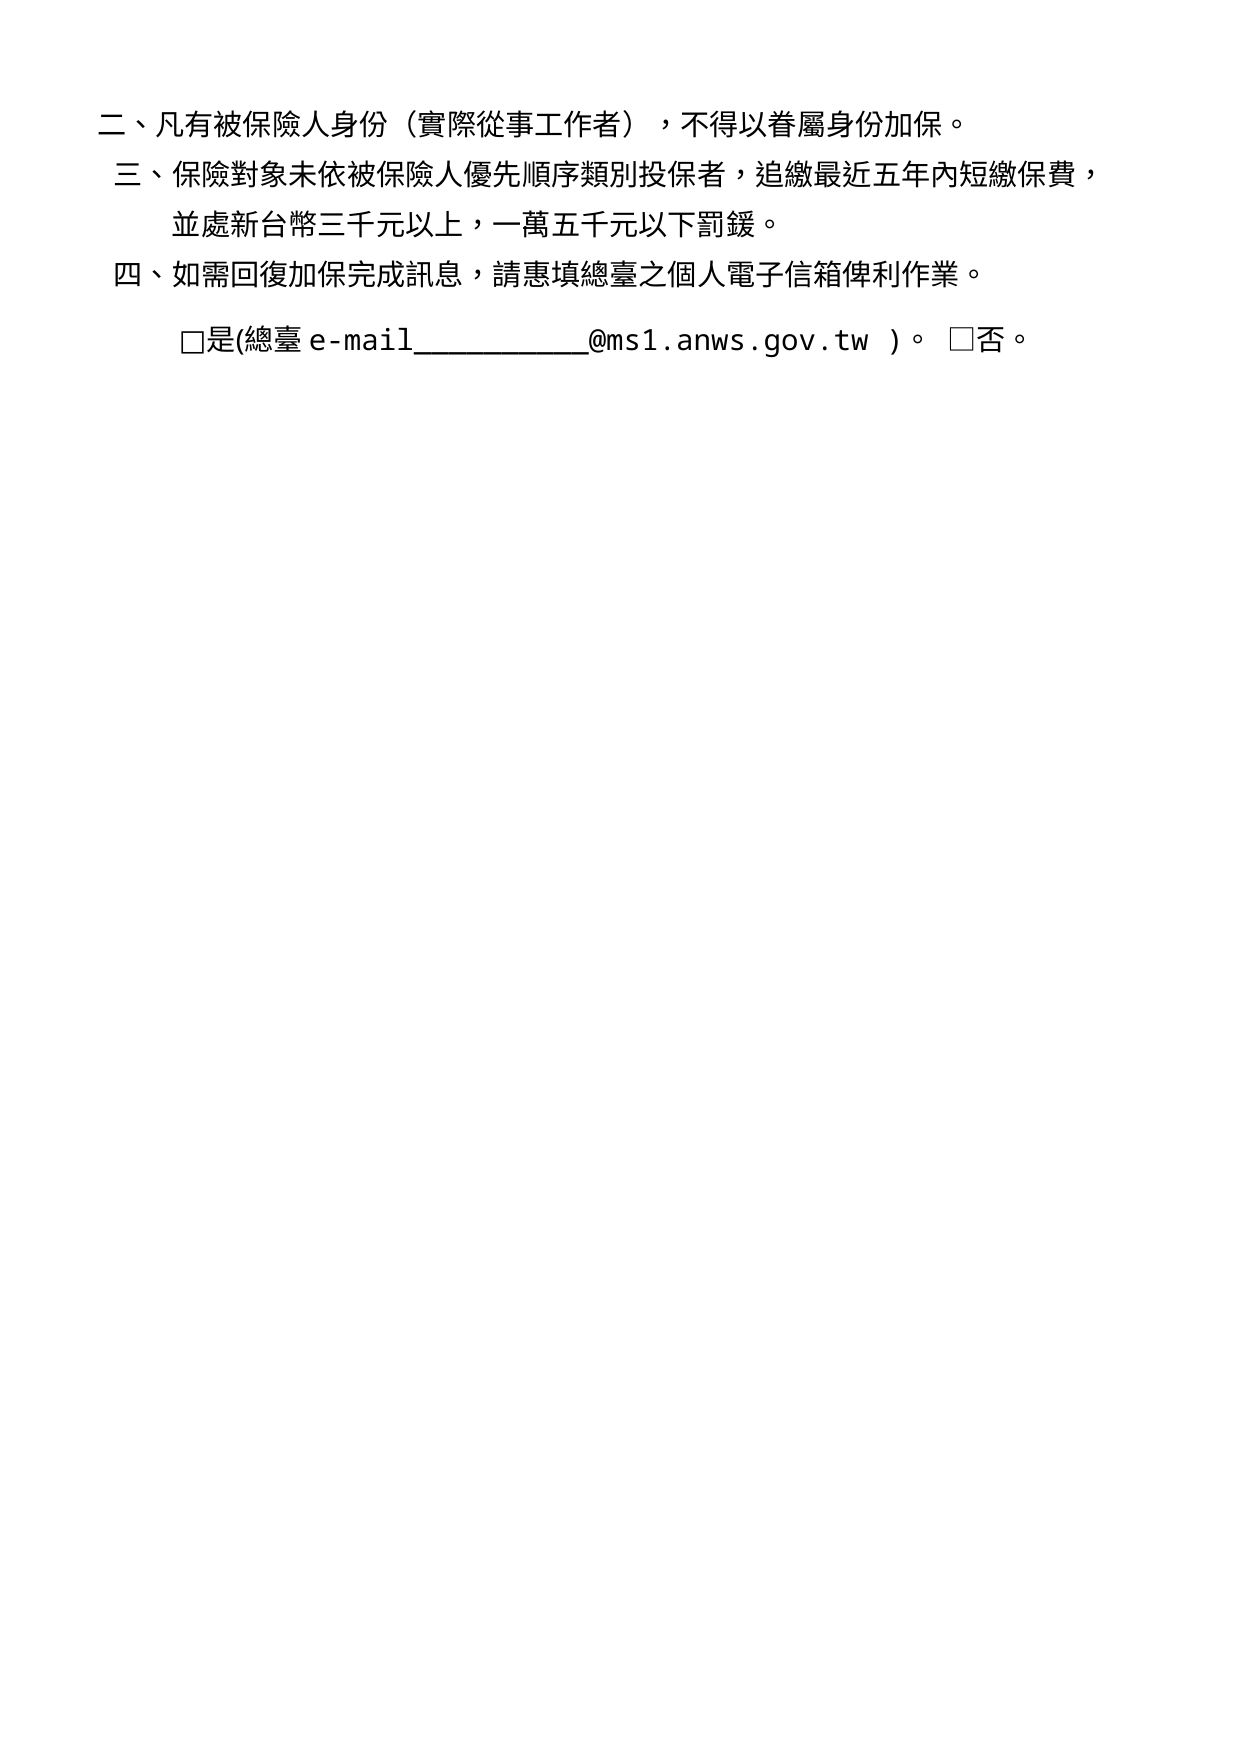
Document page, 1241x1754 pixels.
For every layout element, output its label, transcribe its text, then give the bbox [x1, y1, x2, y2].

text 並處新台幣三千元以上，一萬五千元以下罰鍰。 [164, 196, 1165, 246]
text 三、保險對象未依被保險人優先順序類別投保者，追繳最近五年內短繳保費， [106, 146, 1165, 196]
text 四、如需回復加保完成訊息，請惠填總臺之個人電子信箱俾利作業。 [106, 246, 1165, 296]
text □是(總臺e-mail__________@ms1.anws.gov.tw )。 □否。 [179, 296, 1165, 358]
text 二、凡有被保險人身份（實際從事工作者），不得以眷屬身份加保。 [75, 96, 1165, 146]
